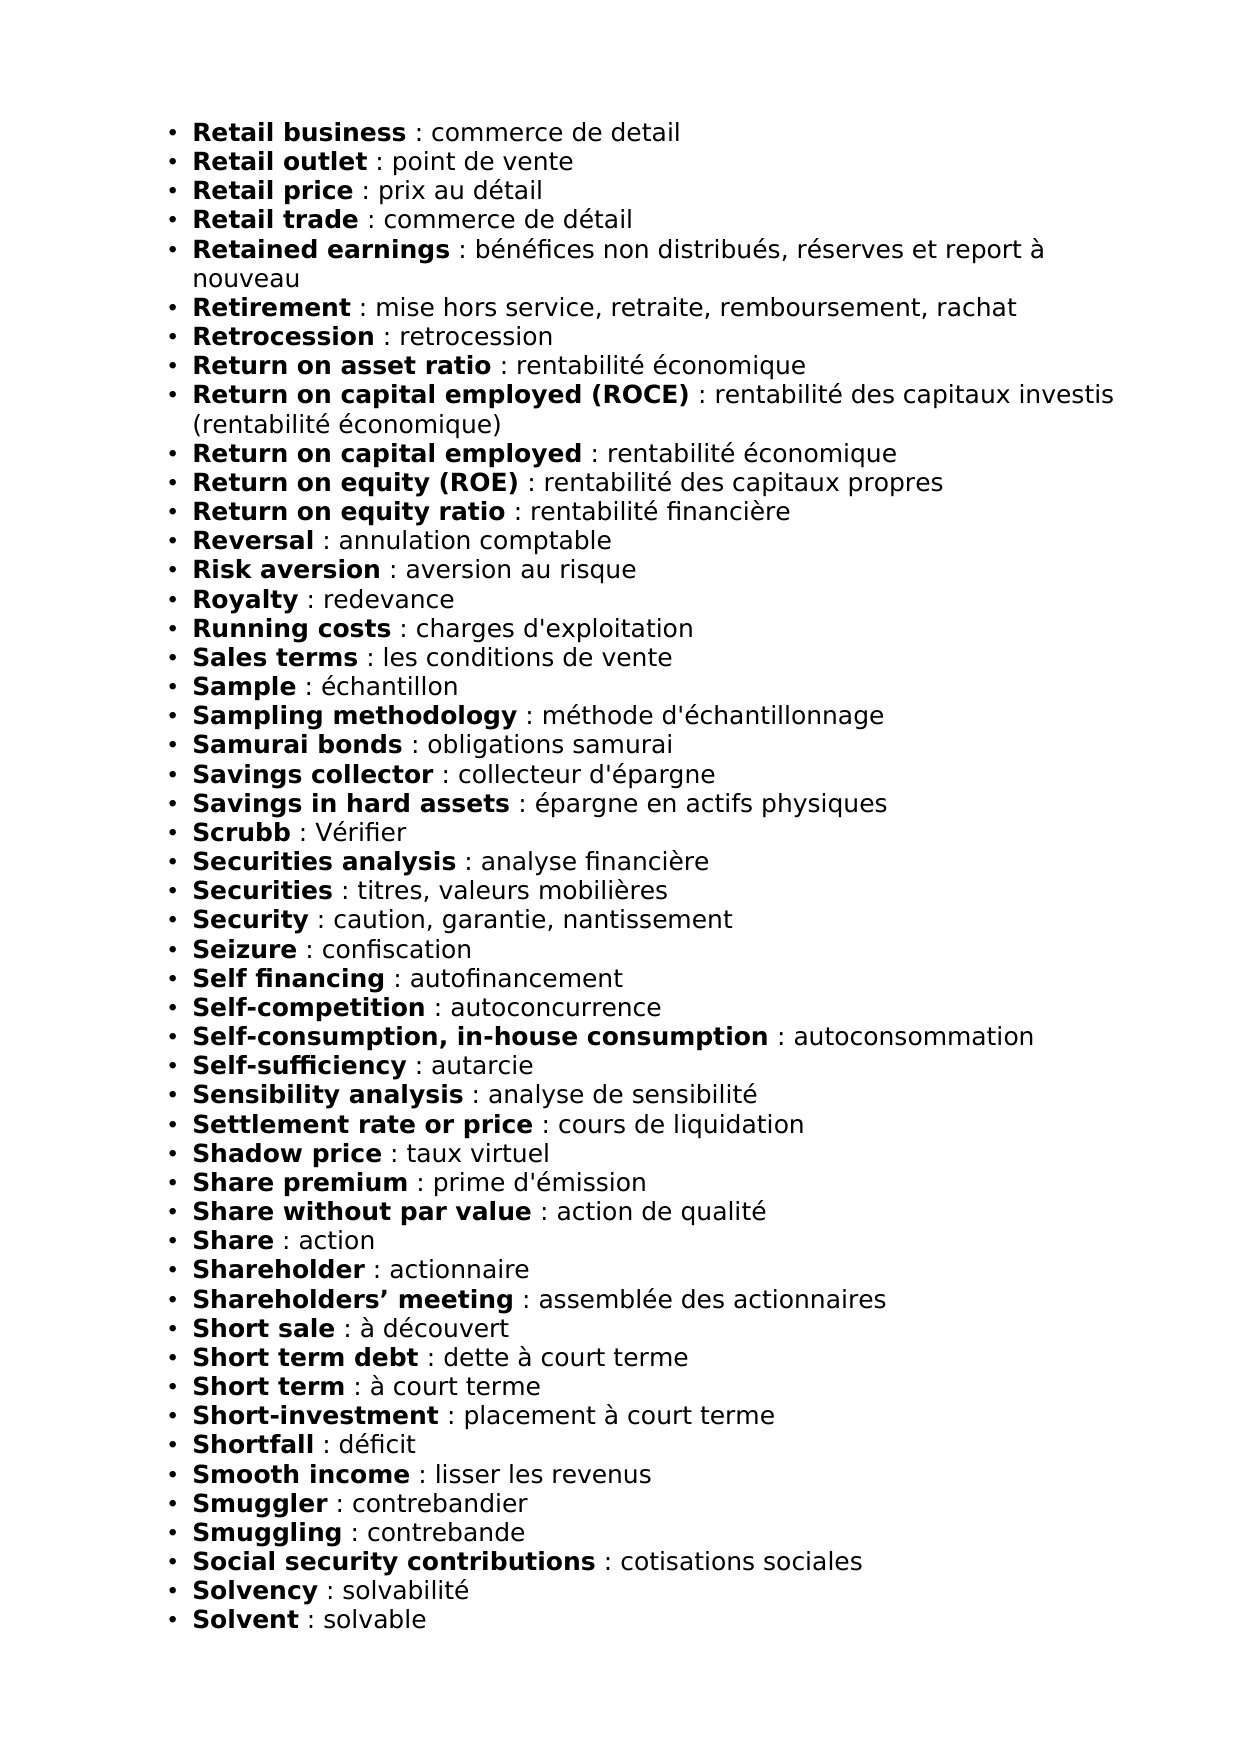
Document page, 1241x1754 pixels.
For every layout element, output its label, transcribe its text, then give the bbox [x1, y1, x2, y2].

list Social security contributions : cotisations sociales [177, 1547, 1122, 1576]
list Smooth income : lisser les revenus [177, 1460, 1122, 1489]
list Self-competition : autoconcurrence [177, 993, 1122, 1022]
list Retail outlet : point de vente [177, 147, 1122, 176]
list Return on capital employed (ROCE) : rentabilité des capitaux investis (rentabilité économique) [177, 381, 1122, 439]
list Return on asset ratio : rentabilité économique [177, 351, 1122, 381]
list Return on capital employed : rentabilité économique [177, 439, 1122, 468]
list Share without par value : action de qualité [177, 1197, 1122, 1226]
list Solvency : solvabilité [177, 1576, 1122, 1606]
list Retirement : mise hors service, retraite, remboursement, rachat [177, 293, 1122, 322]
list Sensibility analysis : analyse de sensibilité [177, 1081, 1122, 1110]
list Self financing : autofinancement [177, 964, 1122, 993]
list Reversal : annulation comptable [177, 526, 1122, 556]
list Shadow price : taux virtuel [177, 1139, 1122, 1168]
list Scrubb : Vérifier [177, 818, 1122, 847]
list Solvent : solvable [177, 1606, 1122, 1635]
list Settlement rate or price : cours de liquidation [177, 1110, 1122, 1139]
list Savings in hard assets : épargne en actifs physiques [177, 789, 1122, 818]
list Return on equity (ROE) : rentabilité des capitaux propres [177, 468, 1122, 497]
list Self-sufficiency : autarcie [177, 1051, 1122, 1081]
list Royalty : redevance [177, 585, 1122, 614]
list Retained earnings : bénéfices non distribués, réserves et report à nouveau [177, 235, 1122, 293]
list Retail business : commerce de detail [177, 118, 1122, 147]
list Retail trade : commerce de détail [177, 206, 1122, 235]
list Smuggler : contrebandier [177, 1489, 1122, 1518]
list Securities analysis : analyse financière [177, 847, 1122, 876]
list Return on equity ratio : rentabilité financière [177, 497, 1122, 526]
list Savings collector : collecteur d'épargne [177, 760, 1122, 789]
list Seizure : confiscation [177, 935, 1122, 964]
list Samurai bonds : obligations samurai [177, 731, 1122, 760]
list Short term debt : dette à court terme [177, 1343, 1122, 1372]
list Self-consumption, in-house consumption : autoconsommation [177, 1022, 1122, 1051]
list Retail price : prix au détail [177, 176, 1122, 206]
list Shareholder : actionnaire [177, 1256, 1122, 1285]
list Short-investment : placement à court terme [177, 1401, 1122, 1431]
list Share premium : prime d'émission [177, 1168, 1122, 1197]
list Securities : titres, valeurs mobilières [177, 876, 1122, 906]
list Risk aversion : aversion au risque [177, 556, 1122, 585]
list Retrocession : retrocession [177, 322, 1122, 351]
list Share : action [177, 1226, 1122, 1256]
list Short term : à court terme [177, 1372, 1122, 1401]
list Shareholders’ meeting : assemblée des actionnaires [177, 1285, 1122, 1314]
list Shortfall : déficit [177, 1431, 1122, 1460]
list Security : caution, garantie, nantissement [177, 906, 1122, 935]
list Running costs : charges d'exploitation [177, 614, 1122, 643]
list Sample : échantillon [177, 672, 1122, 701]
list Smuggling : contrebande [177, 1518, 1122, 1547]
list Sampling methodology : méthode d'échantillonnage [177, 701, 1122, 731]
list Short sale : à découvert [177, 1314, 1122, 1343]
list Sales terms : les conditions de vente [177, 643, 1122, 672]
